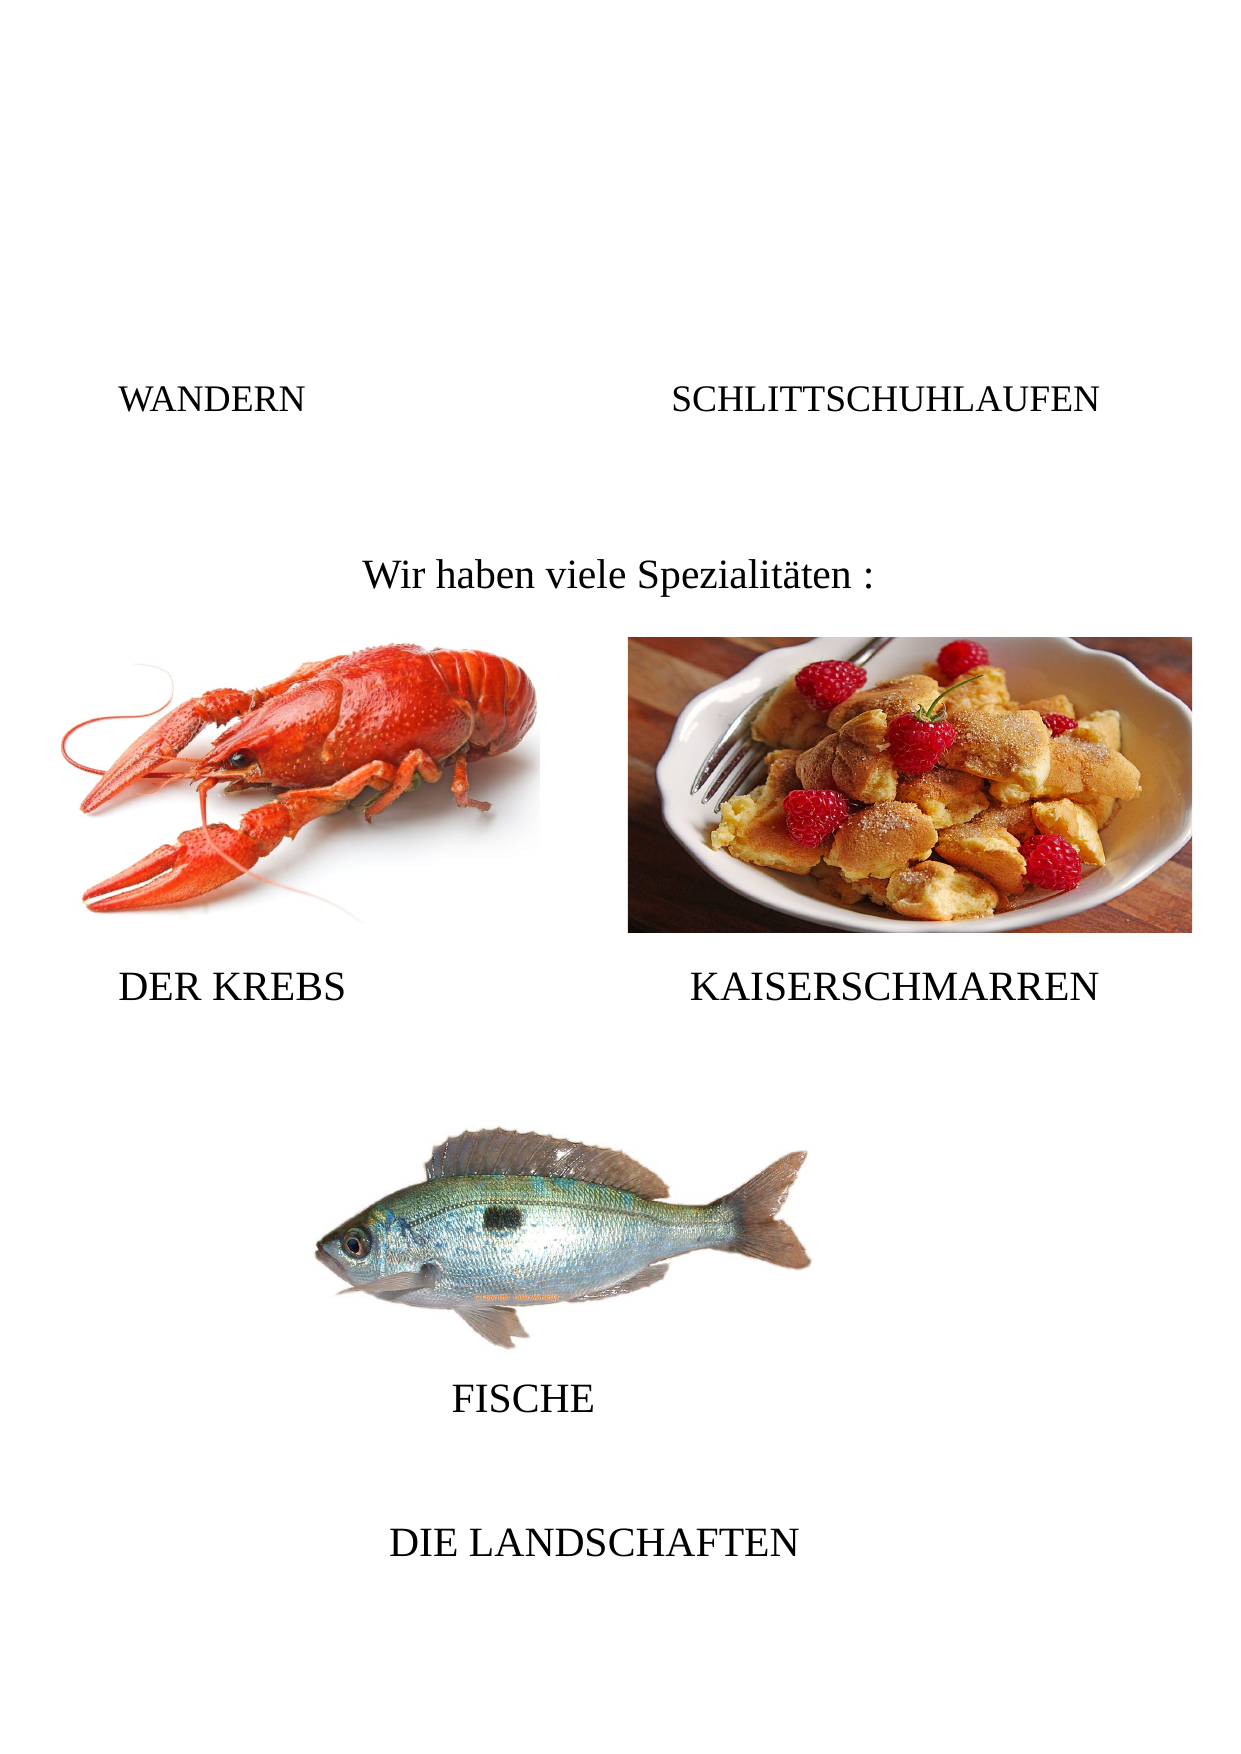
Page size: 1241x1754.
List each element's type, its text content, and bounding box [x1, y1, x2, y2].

text Wir haben viele Spezialitäten : [118, 549, 1122, 597]
text DIE LANDSCHAFTEN [118, 1517, 1122, 1565]
text DER KREBS KAISERSCHMARREN [118, 961, 1122, 1009]
text WANDERN SCHLITTSCHUHLAUFEN [118, 377, 1122, 420]
text FISCHE [118, 1373, 1122, 1421]
